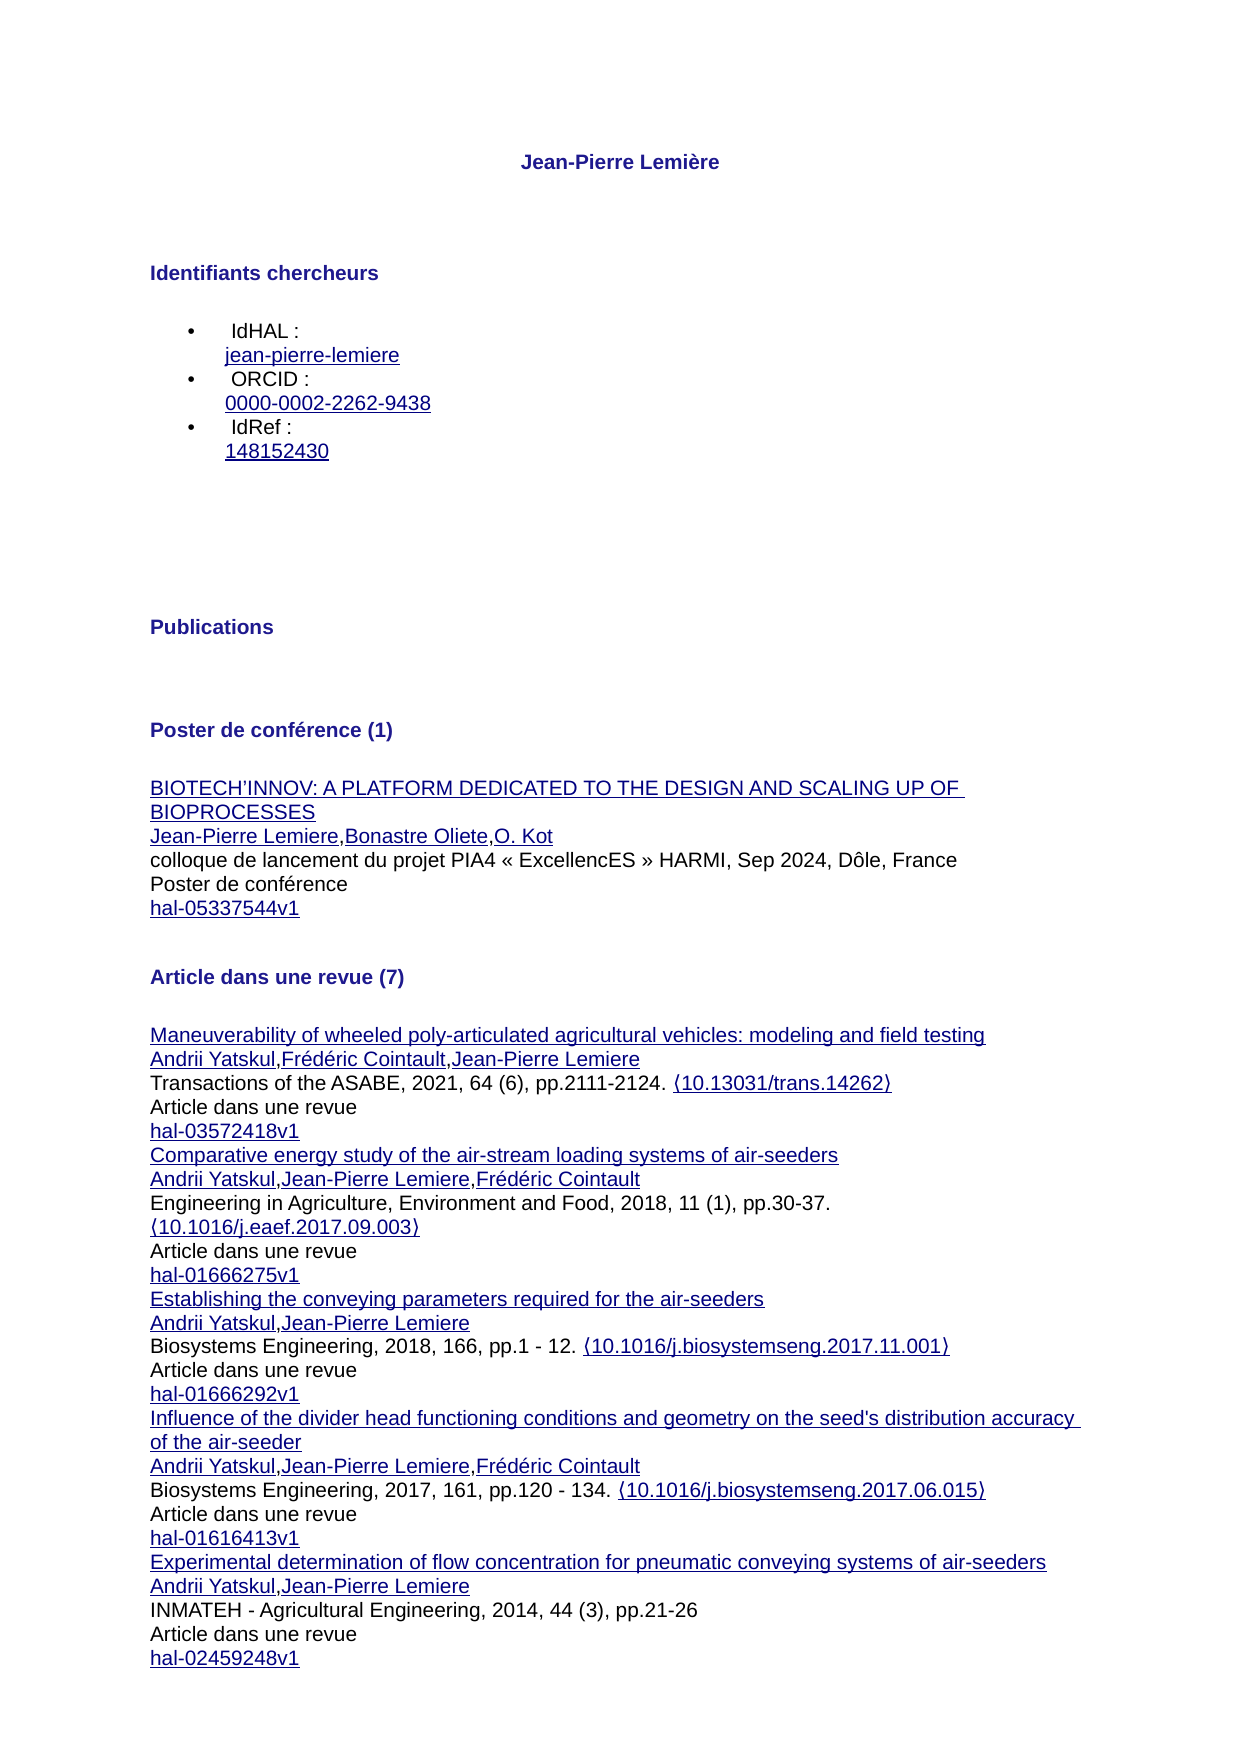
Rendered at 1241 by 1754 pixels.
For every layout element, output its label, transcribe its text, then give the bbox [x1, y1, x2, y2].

list jean-pierre-lemiere [187, 343, 1090, 367]
list ORCID : [187, 367, 1090, 391]
list 148152430 [187, 438, 1090, 462]
table_cell Establishing the conveying parameters required for the air-seeders Andrii Yatskul,Jean-Pierre Lemiere Biosystems Engineering, 2018, 166, pp.1 - 12. ⟨10.1016/j.biosystemseng.2017.11.001⟩ Article dans une revue hal-01666292v1 [150, 1286, 1090, 1406]
table_header BIOTECH’INNOV: A PLATFORM DEDICATED TO THE DESIGN AND SCALING UP OF BIOPROCESSES Jean-Pierre Lemiere,Bonastre Oliete,O. Kot colloque de lancement du projet PIA4 « ExcellencES » HARMI, Sep 2024, Dôle, France Poster de conférence hal-05337544v1 [150, 776, 1090, 920]
table_cell Experimental determination of flow concentration for pneumatic conveying systems of air-seeders Andrii Yatskul,Jean-Pierre Lemiere INMATEH - Agricultural Engineering, 2014, 44 (3), pp.21-26 Article dans une revue hal-02459248v1 [150, 1550, 1090, 1670]
subtitle Identifiants chercheurs [150, 260, 1090, 284]
list 0000-0002-2262-9438 [187, 391, 1090, 414]
list IdHAL : [187, 319, 1090, 343]
table_cell Comparative energy study of the air-stream loading systems of air-seeders Andrii Yatskul,Jean-Pierre Lemiere,Frédéric Cointault Engineering in Agriculture, Environment and Food, 2018, 11 (1), pp.30-37. ⟨10.1016/j.eaef.2017.09.003⟩ Article dans une revue hal-01666275v1 [150, 1143, 1090, 1286]
list IdRef : [187, 414, 1090, 438]
subtitle Jean-Pierre Lemière [150, 150, 1090, 174]
table_cell Influence of the divider head functioning conditions and geometry on the seed's distribution accuracy of the air-seeder Andrii Yatskul,Jean-Pierre Lemiere,Frédéric Cointault Biosystems Engineering, 2017, 161, pp.120 - 134. ⟨10.1016/j.biosystemseng.2017.06.015⟩ Article dans une revue hal-01616413v1 [150, 1406, 1090, 1550]
subtitle Publications [150, 614, 1090, 638]
subtitle Poster de conférence (1) [150, 718, 1090, 742]
subtitle Article dans une revue (7) [150, 964, 1090, 988]
table_header Maneuverability of wheeled poly-articulated agricultural vehicles: modeling and field testing Andrii Yatskul,Frédéric Cointault,Jean-Pierre Lemiere Transactions of the ASABE, 2021, 64 (6), pp.2111-2124. ⟨10.13031/trans.14262⟩ Article dans une revue hal-03572418v1 [150, 1023, 1090, 1143]
